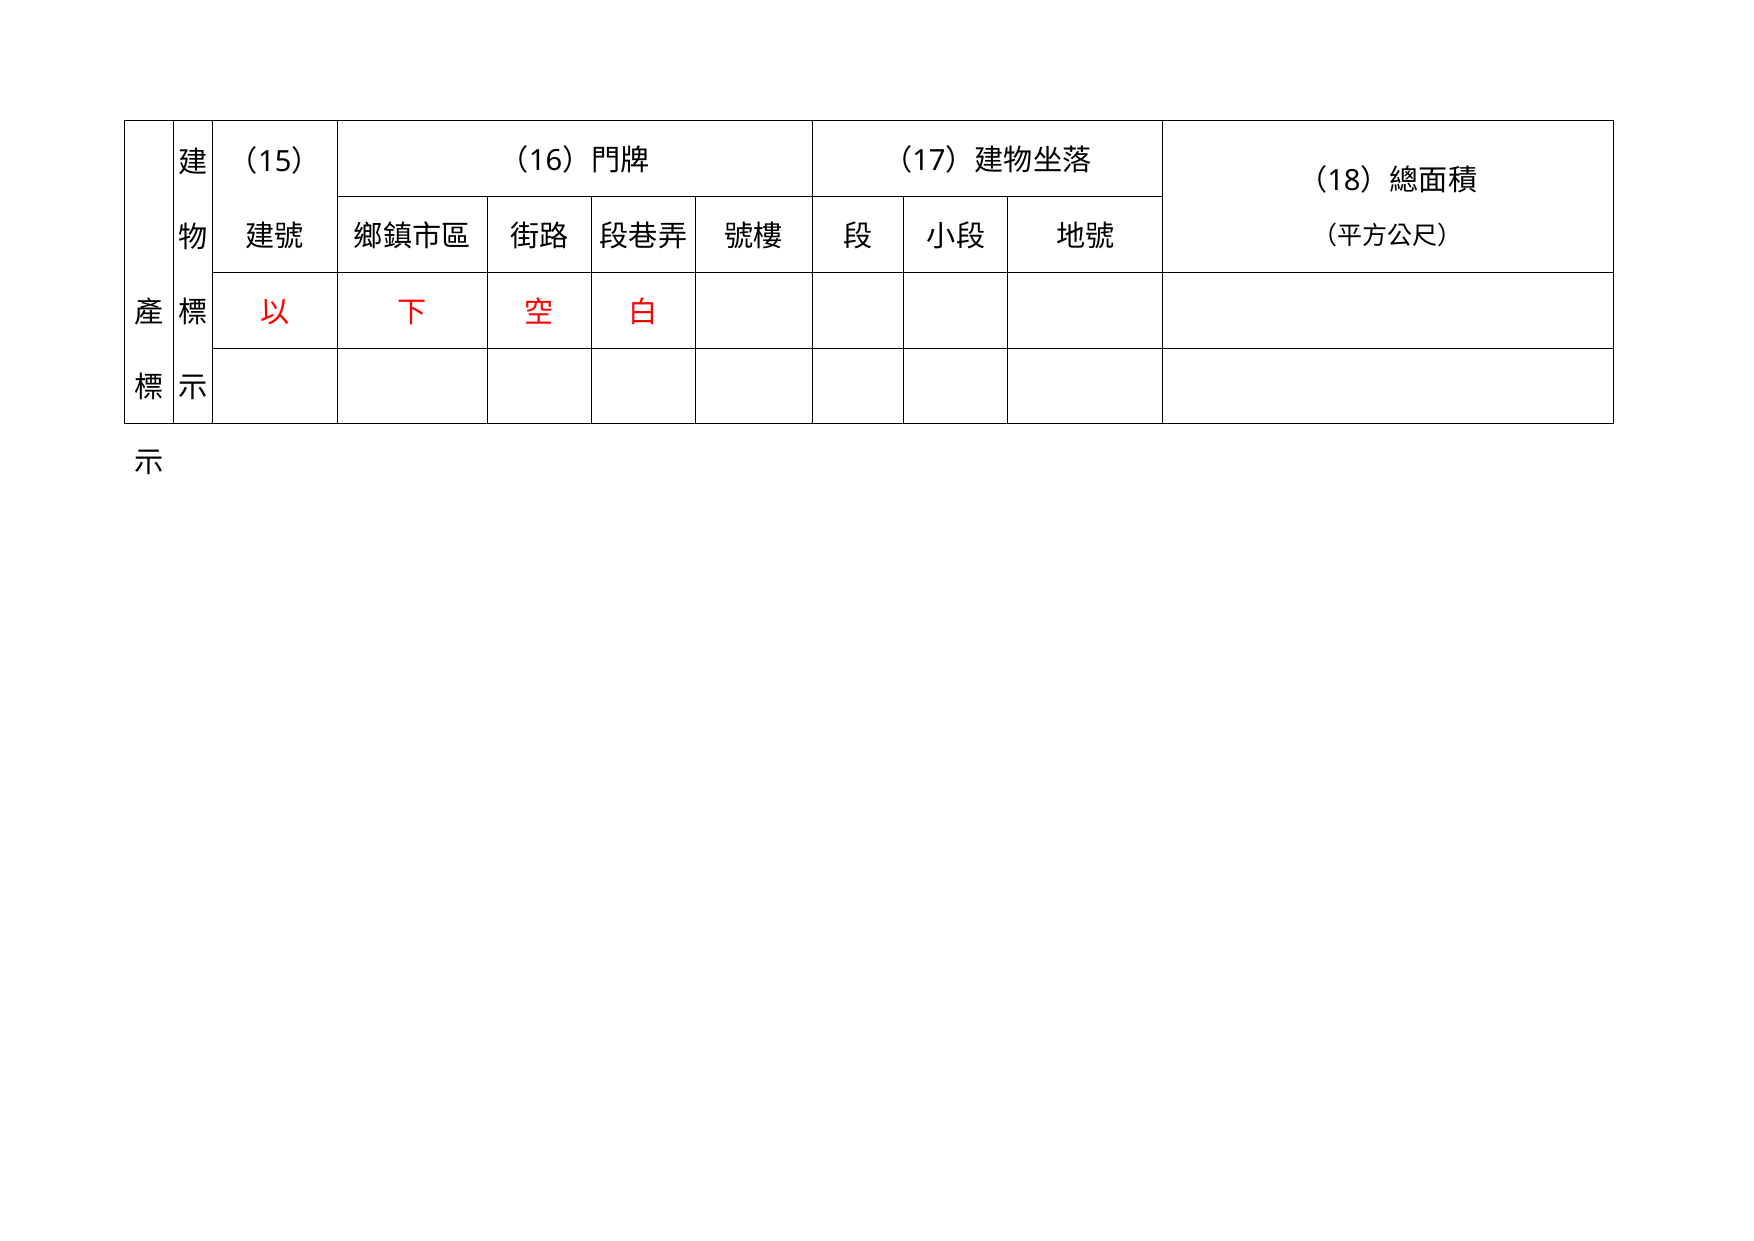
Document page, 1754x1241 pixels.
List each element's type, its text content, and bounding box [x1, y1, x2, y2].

table_cell （15） 建號 [213, 121, 337, 272]
table_cell [696, 349, 812, 423]
table_cell [592, 349, 695, 423]
table_cell 白 [592, 273, 695, 348]
table_cell 鄉鎮市區 [338, 197, 487, 272]
table_cell [1163, 273, 1613, 348]
table_cell （16）門牌 [338, 121, 812, 196]
table_cell [338, 349, 487, 423]
table_cell [696, 273, 812, 348]
table_cell 段巷弄 [592, 197, 695, 272]
table_cell 地號 [1008, 197, 1162, 272]
table_cell （17）建物坐落 [813, 121, 1162, 196]
table_cell 空 [488, 273, 591, 348]
table_cell 下 [338, 273, 487, 348]
table_cell [813, 349, 903, 423]
table_cell [213, 349, 337, 423]
table_cell [904, 273, 1007, 348]
table_cell [488, 349, 591, 423]
table_cell （18）總面積 （平方公尺） [1163, 121, 1613, 272]
table_cell 建物標示 [174, 121, 212, 423]
table_cell 小段 [904, 197, 1007, 272]
table_cell [813, 273, 903, 348]
table_cell [1008, 349, 1162, 423]
table_cell [1008, 273, 1162, 348]
table_cell 段 [813, 197, 903, 272]
table_cell 以 [213, 273, 337, 348]
table_cell 需役不動產標示 [125, 121, 173, 423]
table_cell [904, 349, 1007, 423]
table_cell 街路 [488, 197, 591, 272]
table_cell [1163, 349, 1613, 423]
table_cell 號樓 [696, 197, 812, 272]
